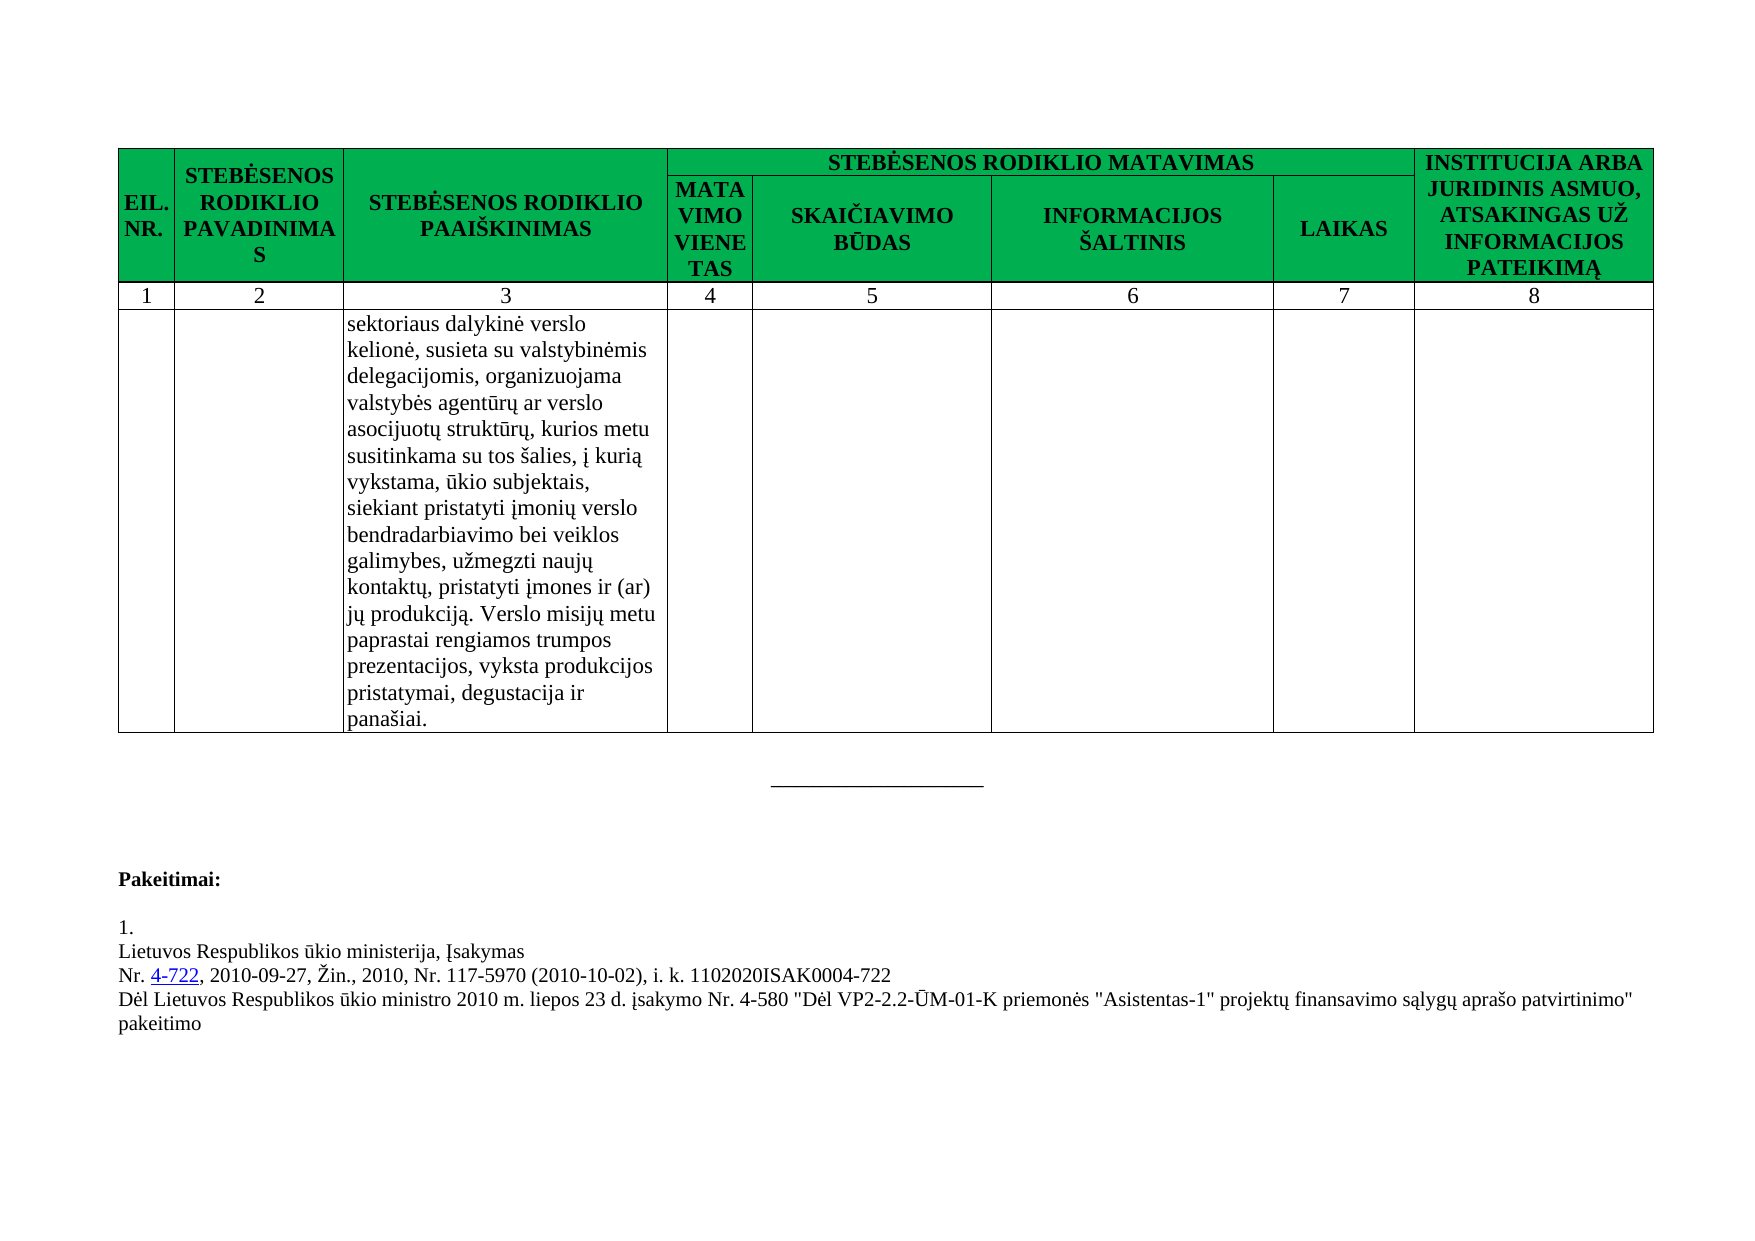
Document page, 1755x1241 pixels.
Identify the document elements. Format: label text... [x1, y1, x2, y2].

table_cell MATAVIMO VIENETAS [668, 176, 752, 281]
table_cell [1415, 310, 1653, 732]
text Lietuvos Respublikos ūkio ministerija, Įsakymas [118, 939, 1636, 963]
text Dėl Lietuvos Respublikos ūkio ministro 2010 m. liepos 23 d. įsakymo Nr. 4-580 "Dėl VP2-2.2-ŪM-01-K priemonės "Asistentas-1" projektų finansavimo sąlygų aprašo patvirtinimo" pakeitimo [118, 987, 1636, 1035]
table_cell 3 [344, 283, 667, 309]
table_cell 7 [1274, 283, 1414, 309]
table_cell 6 [992, 283, 1273, 309]
table_cell sektoriaus dalykinė verslo kelionė, susieta su valstybinėmis delegacijomis, organizuojama valstybės agentūrų ar verslo asocijuotų struktūrų, kurios metu susitinkama su tos šalies, į kurią vykstama, ūkio subjektais, siekiant pristatyti įmonių verslo bendradarbiavimo bei veiklos galimybes, užmegzti naujų kontaktų, pristatyti įmones ir (ar) jų produkciją. Verslo misijų metu paprastai rengiamos trumpos prezentacijos, vyksta produkcijos pristatymai, degustacija ir panašiai. [344, 310, 667, 732]
table_header EIL. NR. [119, 149, 174, 281]
text Pakeitimai: [118, 867, 1636, 891]
table_header STEBĖSENOS RODIKLIO PAVADINIMAS [175, 149, 343, 281]
table_cell 2 [175, 283, 343, 309]
table_cell [119, 310, 174, 732]
table_header STEBĖSENOS RODIKLIO PAAIŠKINIMAS [344, 149, 667, 281]
table_cell [175, 310, 343, 732]
text Nr. 4-722, 2010-09-27, Žin., 2010, Nr. 117-5970 (2010-10-02), i. k. 1102020ISAK0004-722 [118, 963, 1636, 987]
table_cell [753, 310, 991, 732]
table_header STEBĖSENOS RODIKLIO MATAVIMAS [668, 149, 1414, 175]
table_cell [992, 310, 1273, 732]
table_cell [668, 310, 752, 732]
table_cell LAIKAS [1274, 176, 1414, 281]
table_cell [1274, 310, 1414, 732]
table_cell 5 [753, 283, 991, 309]
text _________________ [118, 761, 1636, 790]
table_cell 4 [668, 283, 752, 309]
table_cell 8 [1415, 283, 1653, 309]
table_cell 1 [119, 283, 174, 309]
table_cell INFORMACIJOS ŠALTINIS [992, 176, 1273, 281]
table_cell SKAIČIAVIMO BŪDAS [753, 176, 991, 281]
table_header INSTITUCIJA ARBA JURIDINIS ASMUO, ATSAKINGAS UŽ INFORMACIJOS PATEIKIMĄ ĮGYVENDINANČIĄJAI IR (AR) TARPINEI, IR (AR) VADOVAUJANČIAJAI INSTITUCIJAI [1415, 149, 1653, 281]
text 1. [118, 915, 1636, 939]
